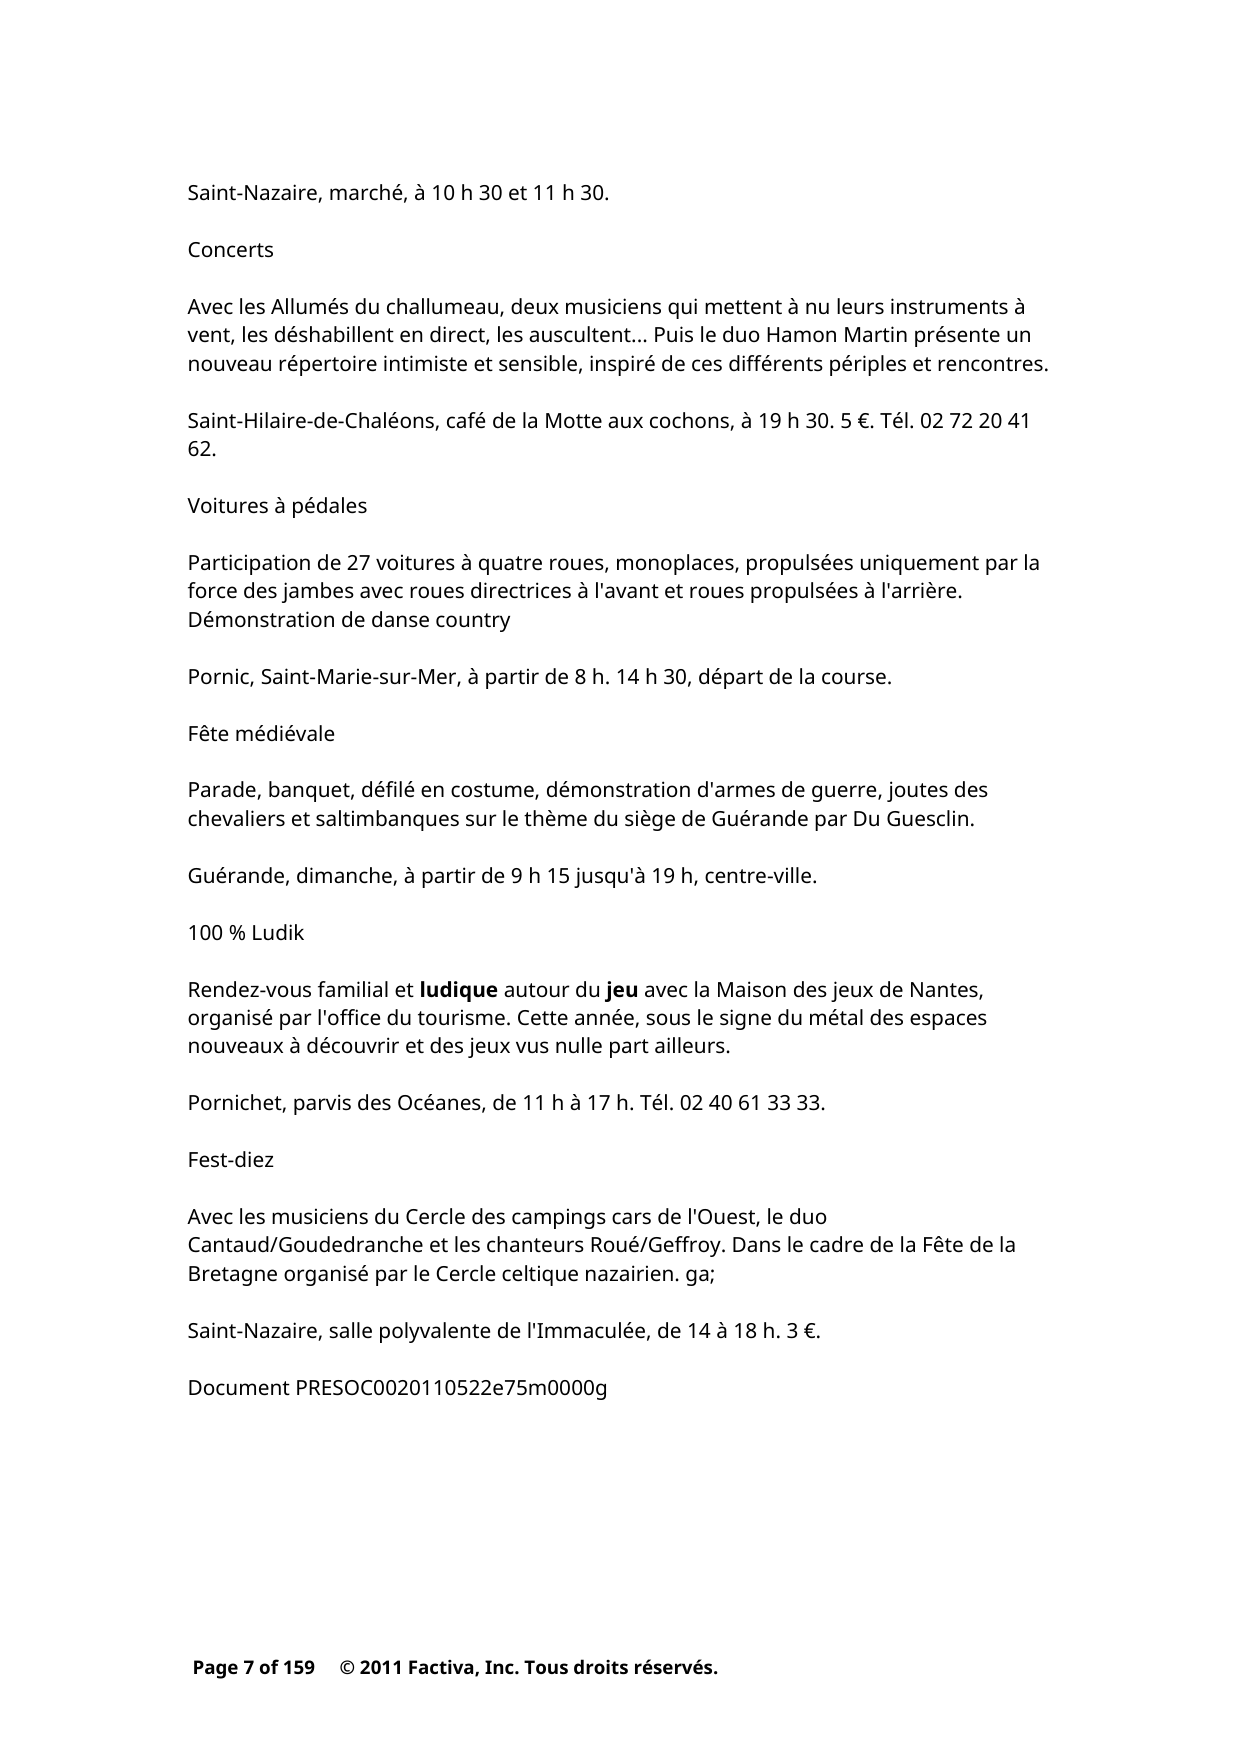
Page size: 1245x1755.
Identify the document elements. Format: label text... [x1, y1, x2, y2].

text Document PRESOC0020110522e75m0000g [187, 1373, 1057, 1401]
text Concerts [187, 235, 1057, 264]
text 100 % Ludik [187, 918, 1057, 946]
text Guérande, dimanche, à partir de 9 h 15 jusqu'à 19 h, centre-ville. [187, 861, 1057, 889]
text Pornic, Saint-Marie-sur-Mer, à partir de 8 h. 14 h 30, départ de la course. [187, 662, 1057, 690]
text Saint-Nazaire, salle polyvalente de l'Immaculée, de 14 à 18 h. 3 €. [187, 1316, 1057, 1344]
text Rendez-vous familial et ludique autour du jeu avec la Maison des jeux de Nantes, organisé par l'office du tourisme. Cette année, sous le signe du métal des espaces nouveaux à découvrir et des jeux vus nulle part ailleurs. [187, 975, 1057, 1060]
text Avec les musiciens du Cercle des campings cars de l'Ouest, le duo Cantaud/Goudedranche et les chanteurs Roué/Geffroy. Dans le cadre de la Fête de la Bretagne organisé par le Cercle celtique nazairien. ga; [187, 1202, 1057, 1287]
text Saint-Nazaire, marché, à 10 h 30 et 11 h 30. [187, 178, 1057, 207]
text Pornichet, parvis des Océanes, de 11 h à 17 h. Tél. 02 40 61 33 33. [187, 1088, 1057, 1117]
text Fête médiévale [187, 719, 1057, 747]
text Saint-Hilaire-de-Chaléons, café de la Motte aux cochons, à 19 h 30. 5 €. Tél. 02 72 20 41 62. [187, 406, 1057, 463]
text Voitures à pédales [187, 491, 1057, 520]
text Fest-diez [187, 1145, 1057, 1174]
text Avec les Allumés du challumeau, deux musiciens qui mettent à nu leurs instruments à vent, les déshabillent en direct, les auscultent... Puis le duo Hamon Martin présente un nouveau répertoire intimiste et sensible, inspiré de ces différents périples et rencontres. [187, 292, 1057, 377]
text Participation de 27 voitures à quatre roues, monoplaces, propulsées uniquement par la force des jambes avec roues directrices à l'avant et roues propulsées à l'arrière. Démonstration de danse country [187, 548, 1057, 633]
text Parade, banquet, défilé en costume, démonstration d'armes de guerre, joutes des chevaliers et saltimbanques sur le thème du siège de Guérande par Du Guesclin. [187, 776, 1057, 832]
